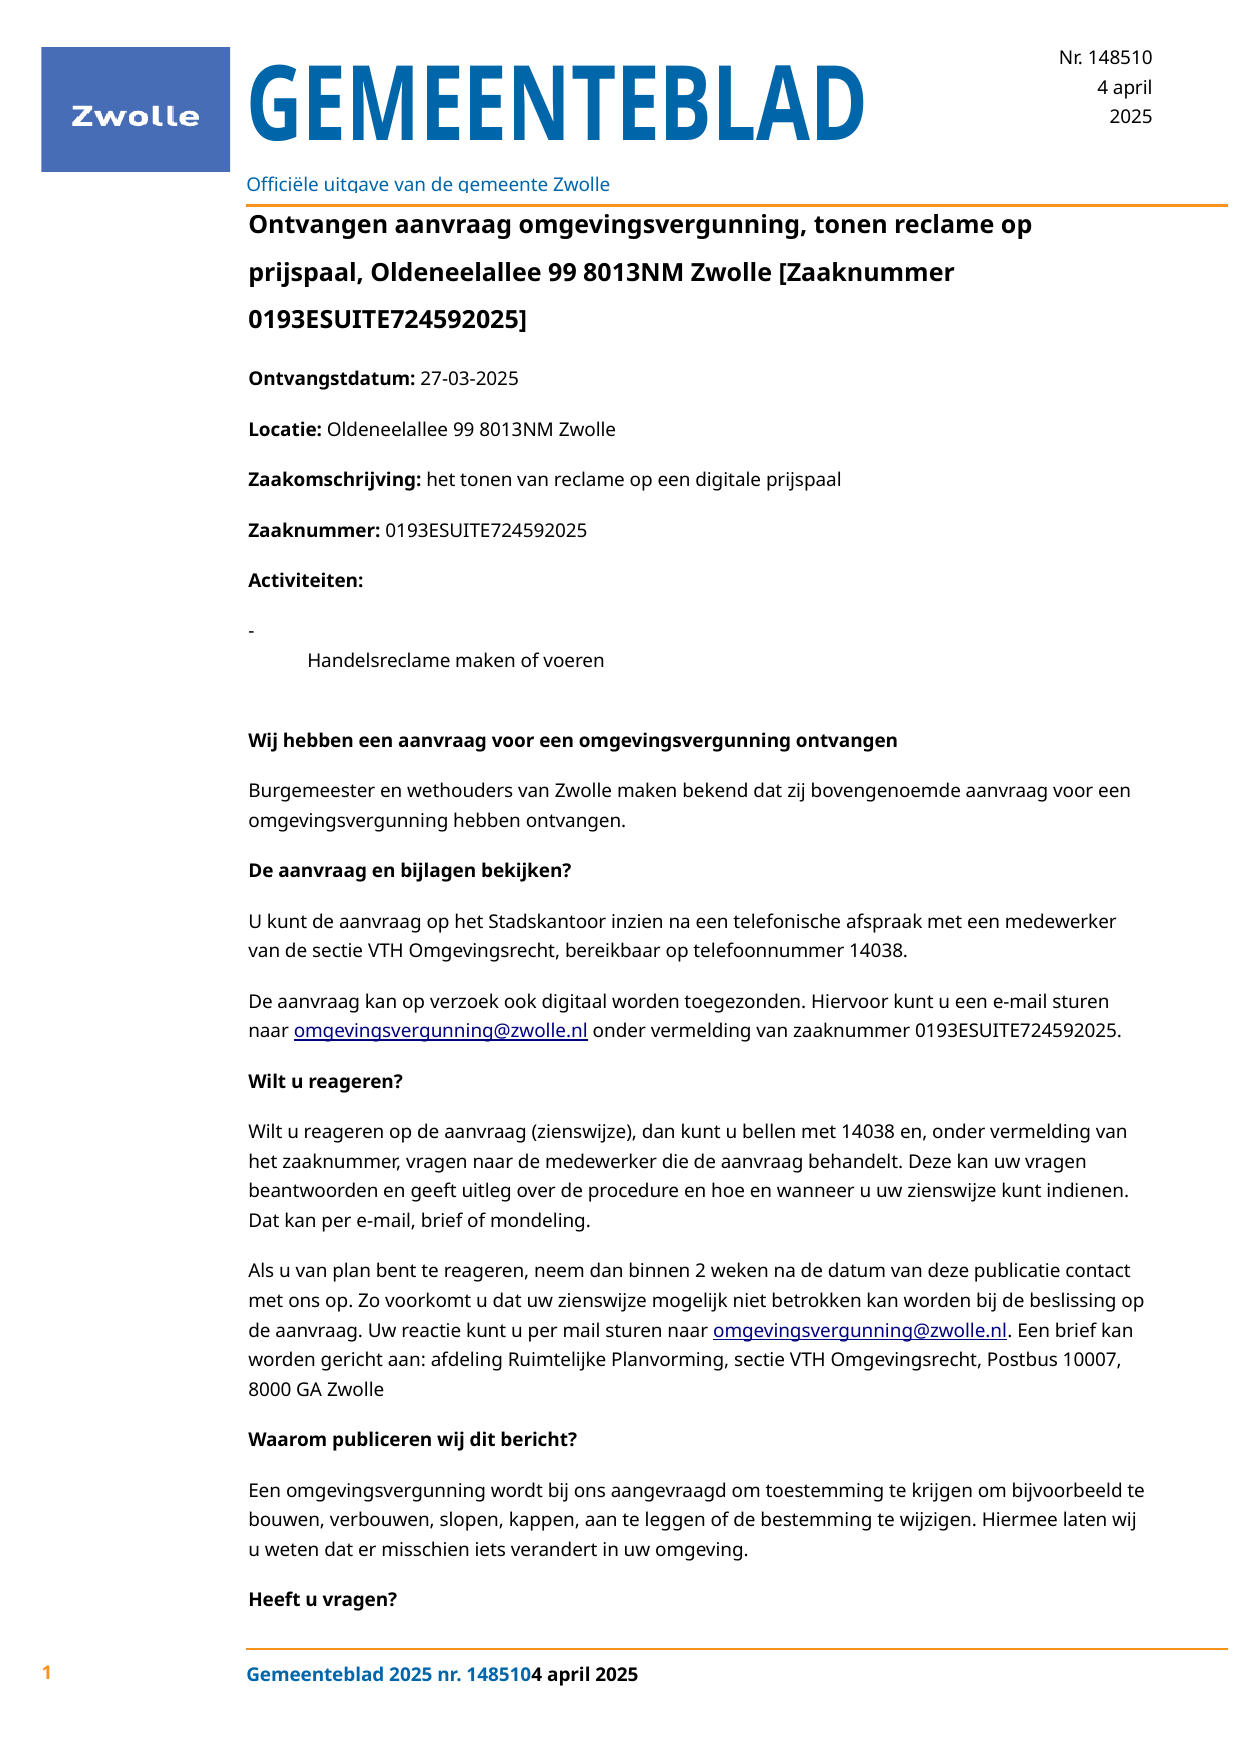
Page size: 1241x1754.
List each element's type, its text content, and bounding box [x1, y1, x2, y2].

text Wilt u reageren op de aanvraag (zienswijze), dan kunt u bellen met 14038 en, onder vermelding van het zaaknummer, vragen naar de medewerker die de aanvraag behandelt. Deze kan uw vragen beantwoorden en geeft uitleg over de procedure en hoe en wanneer u uw zienswijze kunt indienen. Dat kan per e-mail, brief of mondeling. [248, 1118, 1152, 1233]
text Als u van plan bent te reageren, neem dan binnen 2 weken na de datum van deze publicatie contact met ons op. Zo voorkomt u dat uw zienswijze mogelijk niet betrokken kan worden bij de beslissing op de aanvraag. Uw reactie kunt u per mail sturen naar omgevingsvergunning@zwolle.nl. Een brief kan worden gericht aan: afdeling Ruimtelijke Planvorming, sectie VTH Omgevingsrecht, Postbus 10007, 8000 GA Zwolle [248, 1258, 1152, 1402]
text Wij hebben een aanvraag voor een omgevingsvergunning ontvangen [248, 727, 1152, 753]
picture [41, 47, 231, 172]
text Ontvangen aanvraag omgevingsvergunning, tonen reclame op prijspaal, Oldeneelallee 99 8013NM Zwolle [Zaaknummer 0193ESUITE724592025] [248, 207, 1152, 336]
text Zaakomschrijving: het tonen van reclame op een digitale prijspaal [248, 466, 1152, 492]
text Een omgevingsvergunning wordt bij ons aangevraagd om toestemming te krijgen om bijvoorbeeld te bouwen, verbouwen, slopen, kappen, aan te leggen of de bestemming te wijzigen. Hiermee laten wij u weten dat er misschien iets verandert in uw omgeving. [248, 1477, 1152, 1562]
text Locatie: Oldeneelallee 99 8013NM Zwolle [248, 416, 1152, 442]
text Activiteiten: [248, 567, 1152, 593]
text Heeft u vragen? [248, 1586, 1152, 1612]
text Zaaknummer: 0193ESUITE724592025 [248, 517, 1152, 542]
list Handelsreclame maken of voeren [248, 647, 1152, 673]
text De aanvraag kan op verzoek ook digitaal worden toegezonden. Hiervoor kunt u een e-mail sturen naar omgevingsvergunning@zwolle.nl onder vermelding van zaaknummer 0193ESUITE724592025. [248, 988, 1152, 1043]
text U kunt de aanvraag op het Stadskantoor inzien na een telefonische afspraak met een medewerker van de sectie VTH Omgevingsrecht, bereikbaar op telefoonnummer 14038. [248, 908, 1152, 963]
text Waarom publiceren wij dit bericht? [248, 1426, 1152, 1452]
text De aanvraag en bijlagen bekijken? [248, 858, 1152, 883]
text Ontvangstdatum: 27-03-2025 [248, 366, 1152, 391]
text Burgemeester en wethouders van Zwolle maken bekend dat zij bovengenoemde aanvraag voor een omgevingsvergunning hebben ontvangen. [248, 778, 1152, 833]
text Wilt u reageren? [248, 1068, 1152, 1094]
